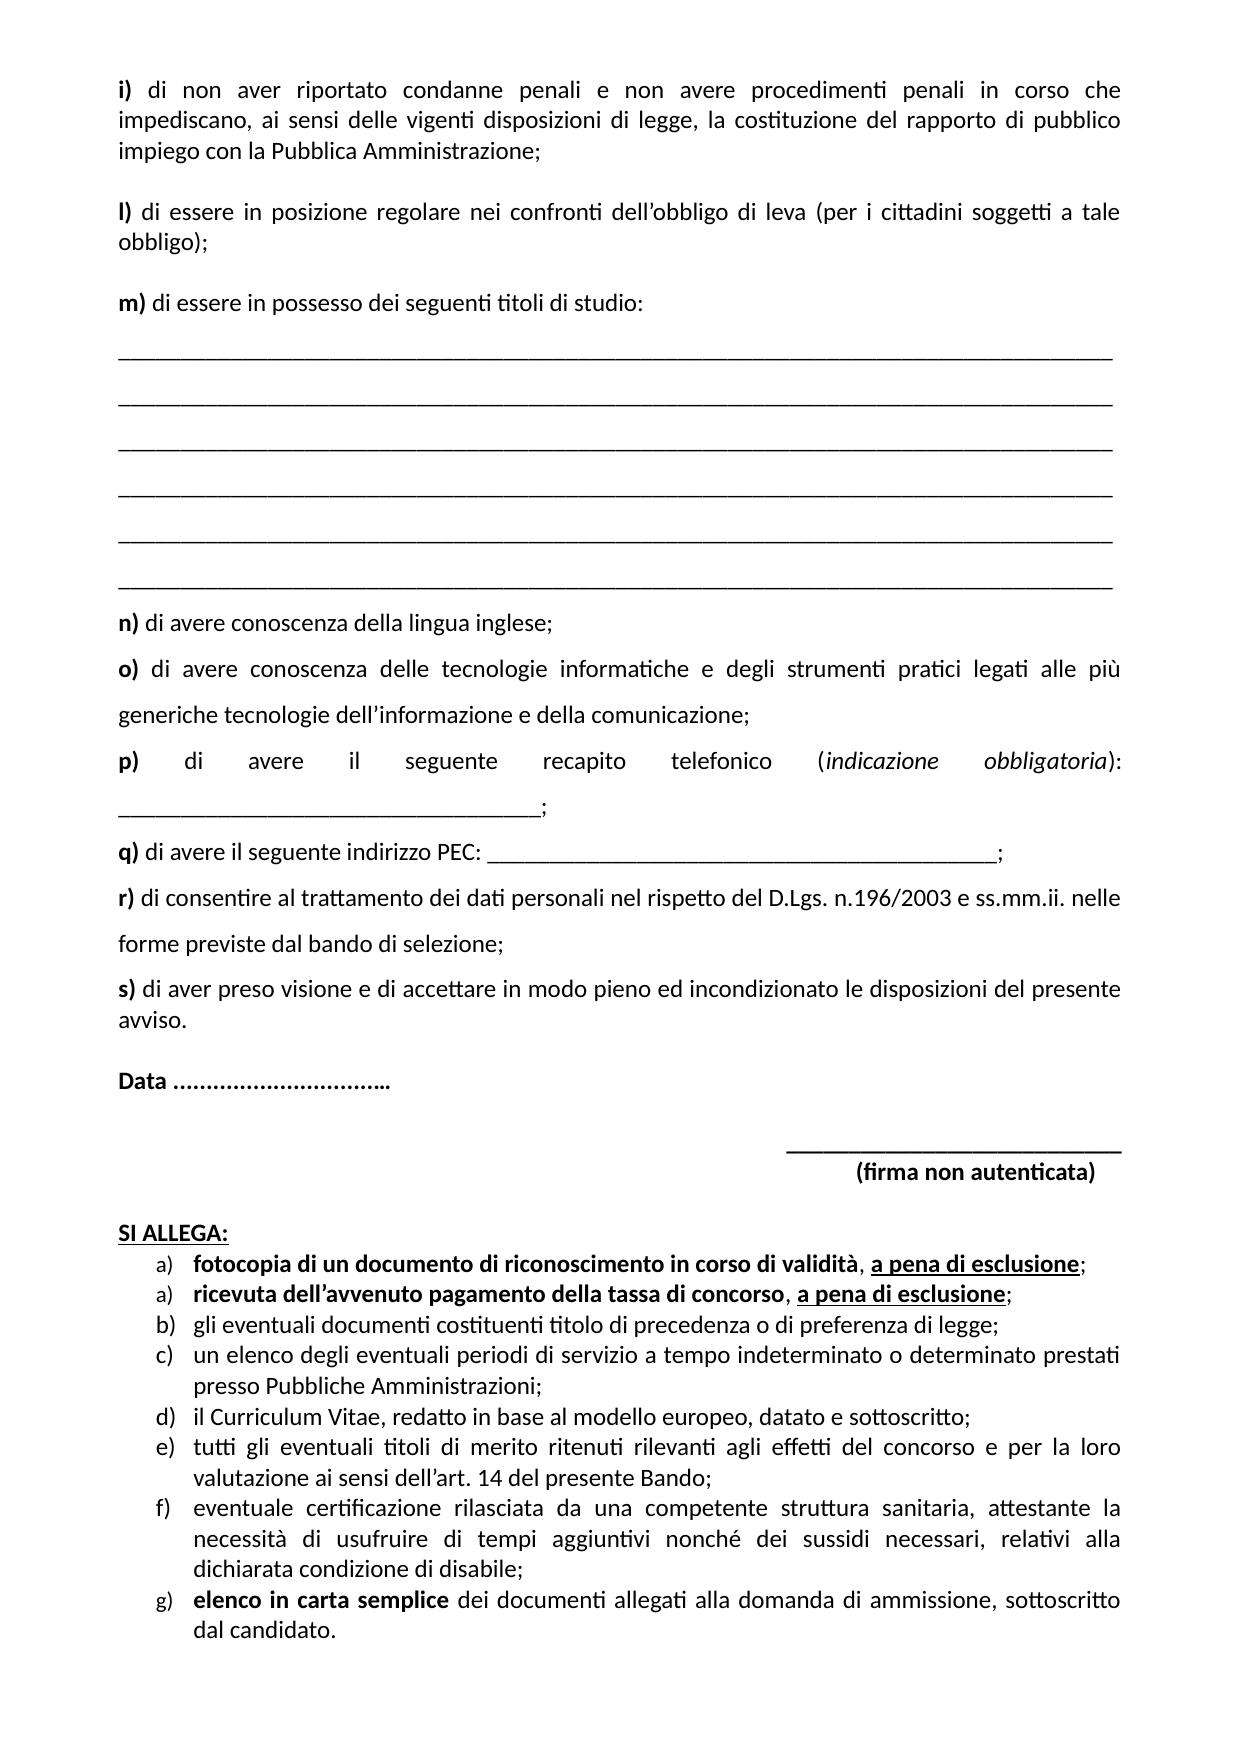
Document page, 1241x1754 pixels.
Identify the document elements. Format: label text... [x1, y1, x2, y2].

text m) di essere in possesso dei seguenti titoli di studio: [118, 287, 1122, 318]
text ________________________________________________________________________________ [118, 333, 1122, 364]
list ricevuta dell’avvenuto pagamento della tassa di concorso, a pena di esclusione; [156, 1279, 1122, 1309]
text l) di essere in posizione regolare nei confronti dell’obbligo di leva (per i cittadini soggetti a tale obbligo); [118, 196, 1122, 257]
text s) di aver preso visione e di accettare in modo pieno ed incondizionato le disposizioni del presente avviso. [118, 973, 1122, 1034]
text ________________________________________________________________________________________________________________________________________________________________________________________________________________________________________________________________________________________________________________________________________________________________________________________________________________ [118, 379, 1122, 592]
text p) di avere il seguente recapito telefonico (indicazione obbligatoria): __________________________________; [118, 745, 1122, 821]
text o) di avere conoscenza delle tecnologie informatiche e degli strumenti pratici legati alle più generiche tecnologie dell’informazione e della comunicazione; [118, 653, 1122, 729]
text (firma non autenticata) [118, 1157, 1122, 1187]
list gli eventuali documenti costituenti titolo di precedenza o di preferenza di legge; [156, 1309, 1122, 1340]
text Data ..............................… [118, 1065, 1122, 1096]
text q) di avere il seguente indirizzo PEC: _________________________________________; [118, 836, 1122, 867]
list fotocopia di un documento di riconoscimento in corso di validità, a pena di esclusione; [156, 1248, 1122, 1279]
text i) di non aver riportato condanne penali e non avere procedimenti penali in corso che impediscano, ai sensi delle vigenti disposizioni di legge, la costituzione del rapporto di pubblico impiego con la Pubblica Amministrazione; [118, 74, 1122, 165]
list eventuale certificazione rilasciata da una competente struttura sanitaria, attestante la necessità di usufruire di tempi aggiuntivi nonché dei sussidi necessari, relativi alla dichiarata condizione di disabile; [156, 1492, 1122, 1584]
text n) di avere conoscenza della lingua inglese; [118, 608, 1122, 638]
list il Curriculum Vitae, redatto in base al modello europeo, datato e sottoscritto; [156, 1401, 1122, 1431]
text SI ALLEGA: [118, 1218, 1122, 1248]
text ___________________________ [118, 1126, 1122, 1157]
list tutti gli eventuali titoli di merito ritenuti rilevanti agli effetti del concorso e per la loro valutazione ai sensi dell’art. 14 del presente Bando; [156, 1431, 1122, 1492]
list un elenco degli eventuali periodi di servizio a tempo indeterminato o determinato prestati presso Pubbliche Amministrazioni; [156, 1340, 1122, 1401]
text r) di consentire al trattamento dei dati personali nel rispetto del D.Lgs. n.196/2003 e ss.mm.ii. nelle forme previste dal bando di selezione; [118, 882, 1122, 958]
list elenco in carta semplice dei documenti allegati alla domanda di ammissione, sottoscritto dal candidato. [156, 1584, 1122, 1645]
